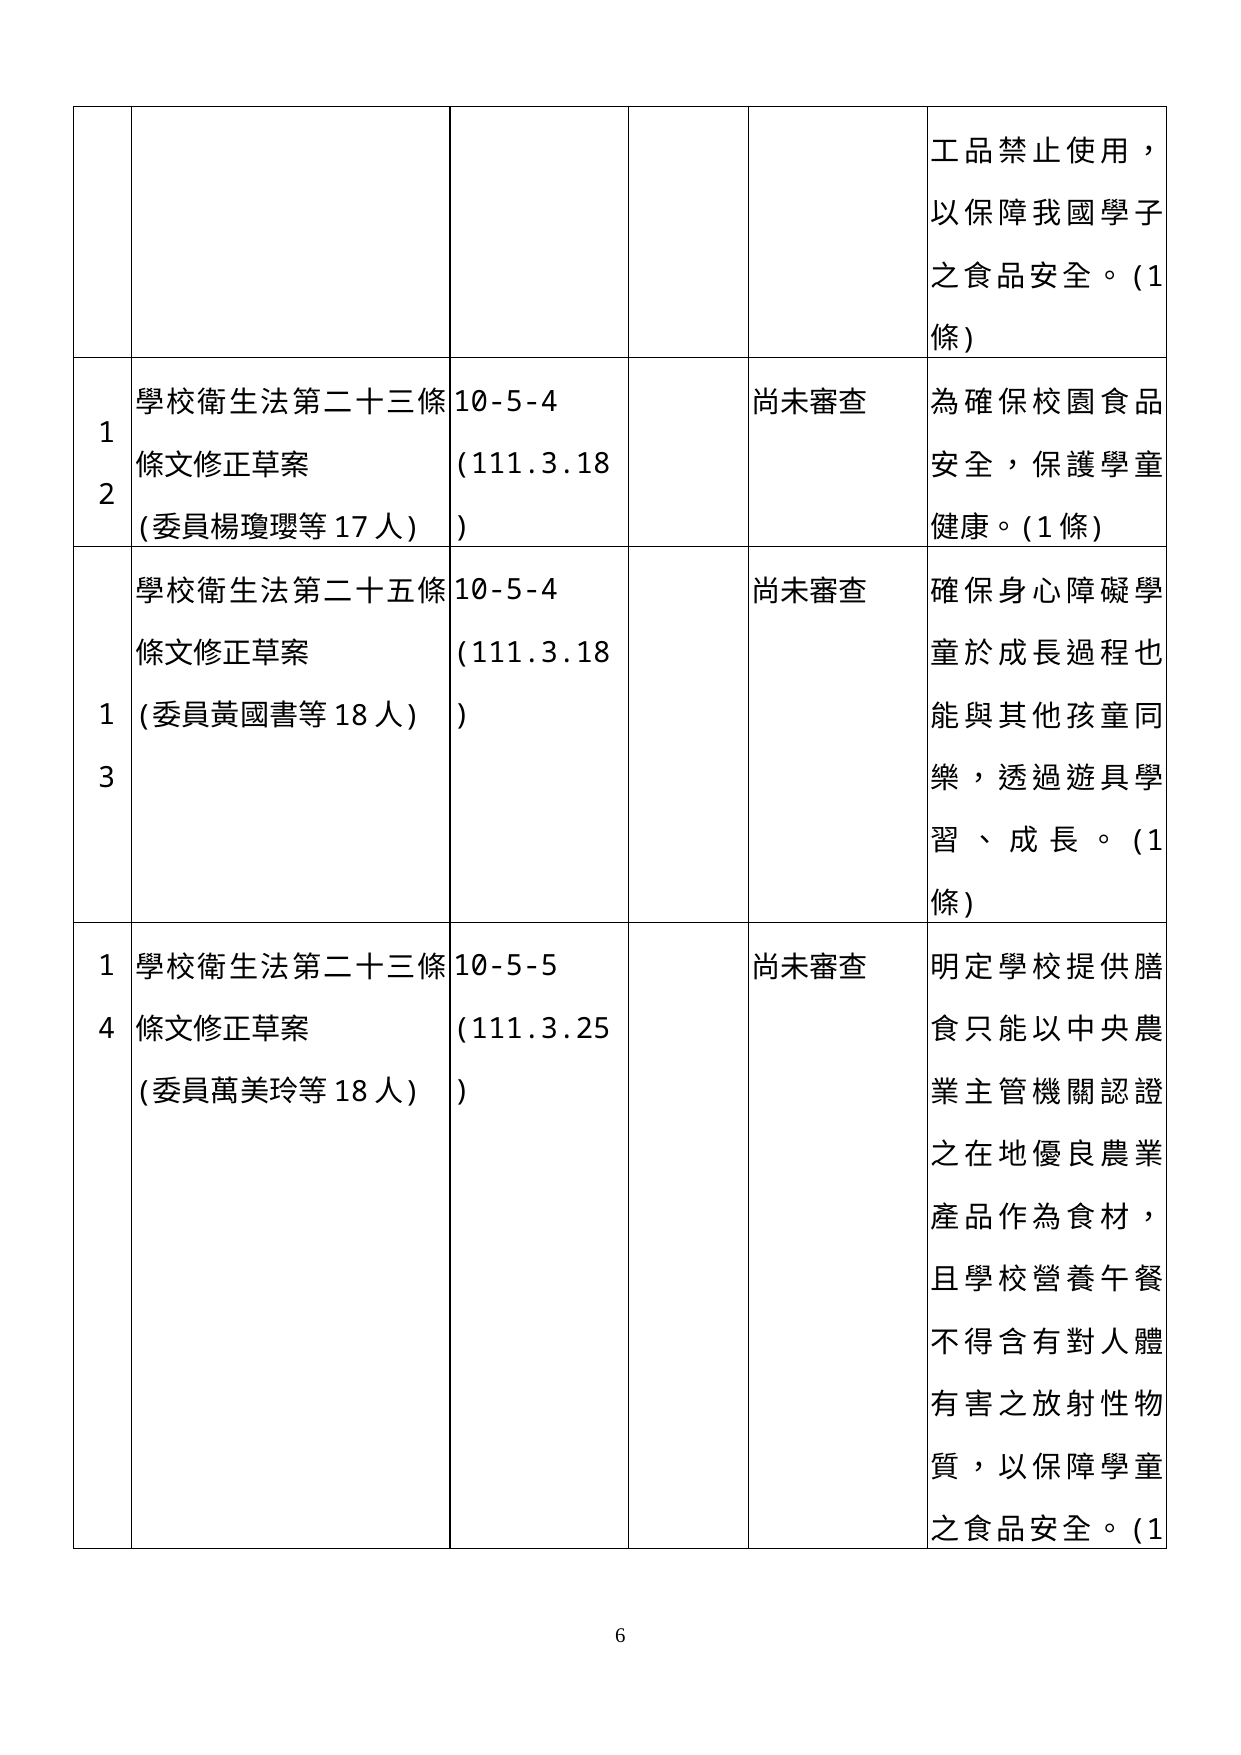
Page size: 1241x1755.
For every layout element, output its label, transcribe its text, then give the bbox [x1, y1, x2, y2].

table_cell [451, 107, 628, 357]
table_cell [74, 358, 131, 546]
table_cell 確保身心障礙學童於成長過程也能與其他孩童同樂，透過遊具學習、成長。(1條) [928, 547, 1166, 922]
table_cell [74, 923, 131, 1548]
table_cell 學校衛生法第二十五條條文修正草案 (委員黃國書等18人) [132, 547, 449, 922]
table_cell [749, 107, 927, 357]
table_cell [629, 923, 748, 1548]
table_cell [74, 107, 131, 357]
table_cell 學校衛生法第二十三條條文修正草案 (委員楊瓊瓔等17人) [132, 358, 449, 546]
table_cell 尚未審查 [749, 923, 927, 1548]
table_cell 為確保校園食品安全，保護學童健康。(1條) [928, 358, 1166, 546]
table_cell 明定學校提供膳食只能以中央農業主管機關認證之在地優良農業產品作為食材，且學校營養午餐不得含有對人體有害之放射性物質，以保障學童之食品安全。(1 [928, 923, 1166, 1548]
table_cell 10-5-4 (111.3.18) [451, 547, 628, 922]
table_cell 尚未審查 [749, 547, 927, 922]
table_cell [629, 107, 748, 357]
table_cell [629, 547, 748, 922]
table_cell 10-5-4 (111.3.18) [451, 358, 628, 546]
table_cell [132, 107, 449, 357]
table_cell 尚未審查 [749, 358, 927, 546]
table_cell 工品禁止使用，以保障我國學子之食品安全。(1條) [928, 107, 1166, 357]
table_cell [74, 547, 131, 922]
table_cell 10-5-5 (111.3.25) [451, 923, 628, 1548]
table_cell [629, 358, 748, 546]
table_cell 學校衛生法第二十三條條文修正草案 (委員萬美玲等18人) [132, 923, 449, 1548]
